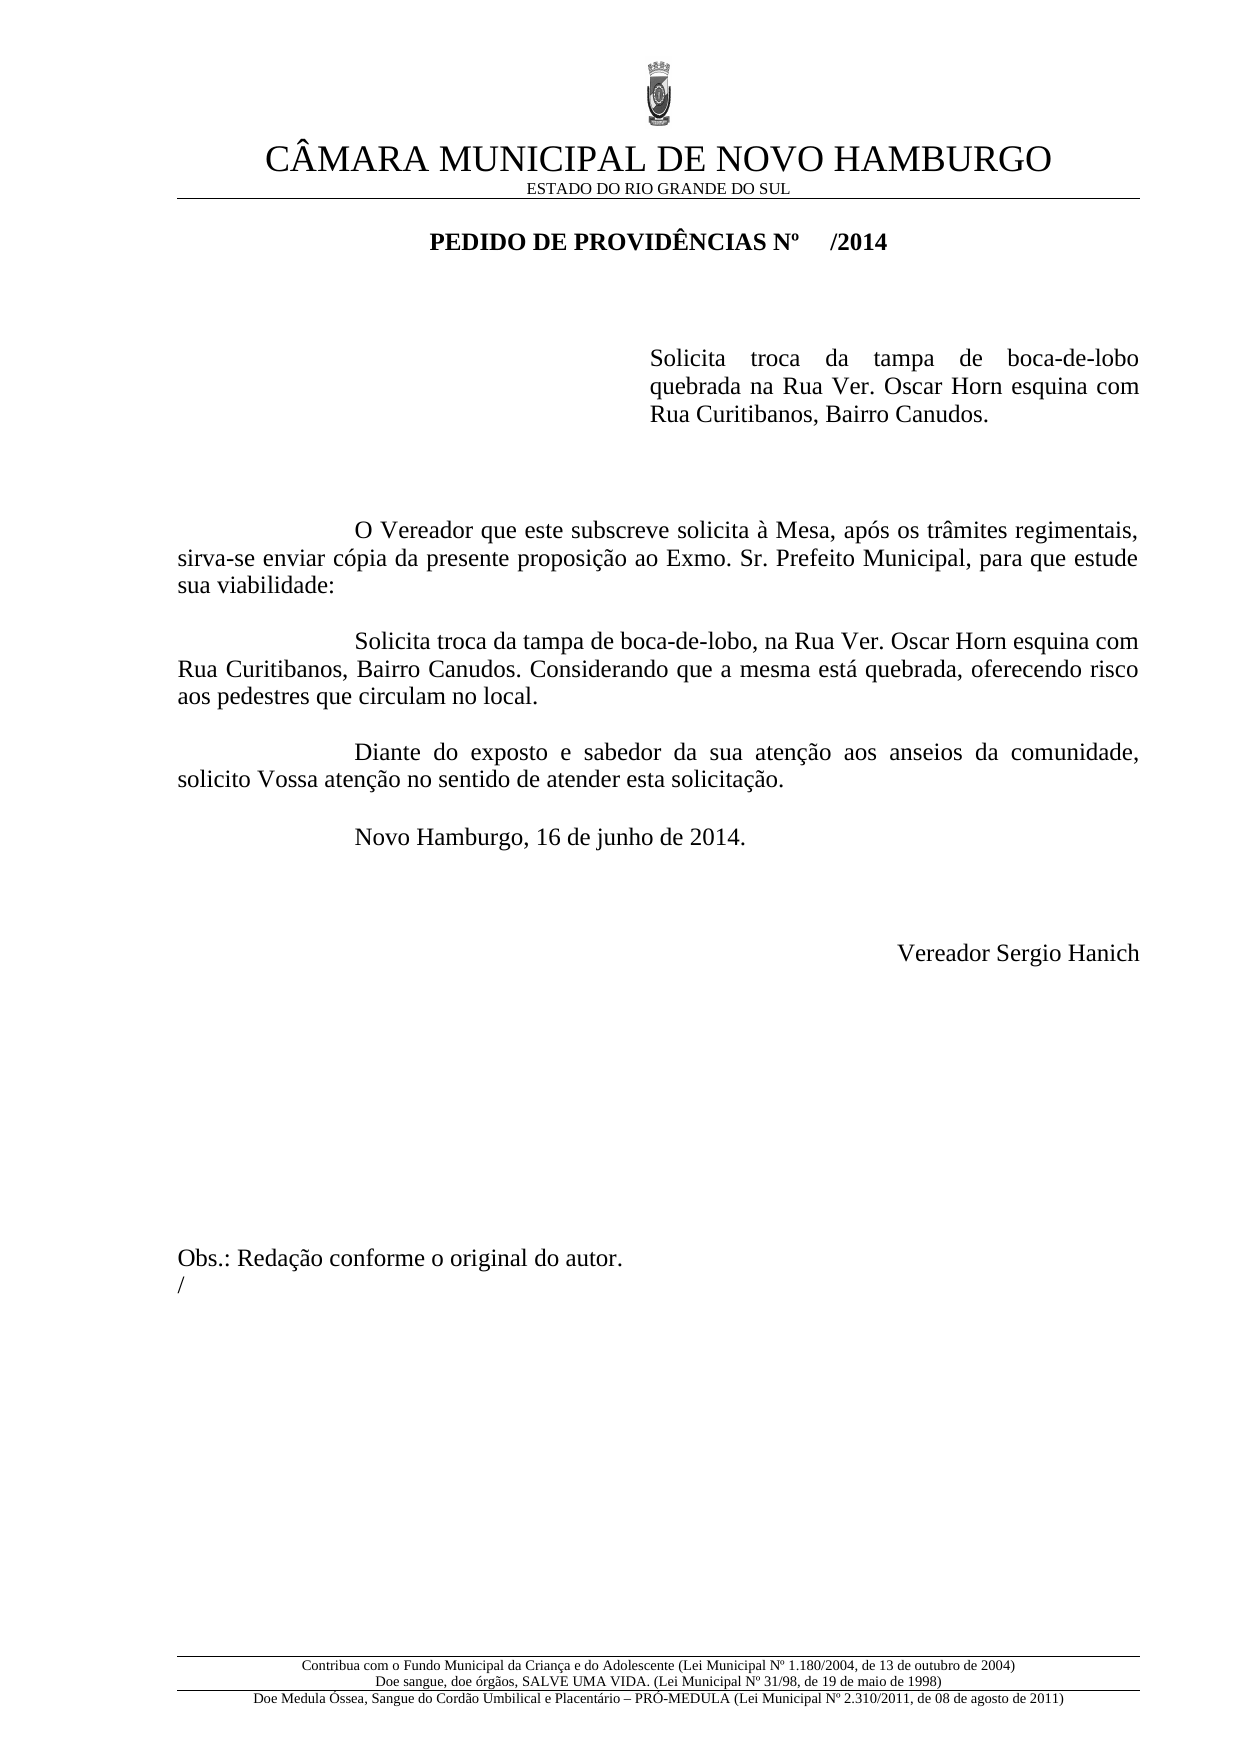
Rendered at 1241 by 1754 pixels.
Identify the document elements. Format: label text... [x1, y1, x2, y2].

text Vereador Sergio Hanich [177, 939, 1140, 967]
text PEDIDO DE PROVIDÊNCIAS Nº /2014 [177, 228, 1140, 256]
text Diante do exposto e sabedor da sua atenção aos anseios da comunidade, solicito Vossa atenção no sentido de atender esta solicitação. [177, 738, 1140, 793]
text Solicita troca da tampa de boca-de-lobo quebrada na Rua Ver. Oscar Horn esquina com Rua Curitibanos, Bairro Canudos. [649, 344, 1140, 428]
text Obs.: Redação conforme o original do autor. [177, 1244, 1140, 1272]
text Solicita troca da tampa de boca-de-lobo, na Rua Ver. Oscar Horn esquina com Rua Curitibanos, Bairro Canudos. Considerando que a mesma está quebrada, oferecendo risco aos pedestres que circulam no local. [177, 627, 1140, 710]
text Novo Hamburgo, 16 de junho de 2014. [177, 823, 1140, 851]
text / [177, 1272, 1140, 1299]
text O Vereador que este subscreve solicita à Mesa, após os trâmites regimentais, sirva-se enviar cópia da presente proposição ao Exmo. Sr. Prefeito Municipal, para que estude sua viabilidade: [177, 516, 1140, 599]
